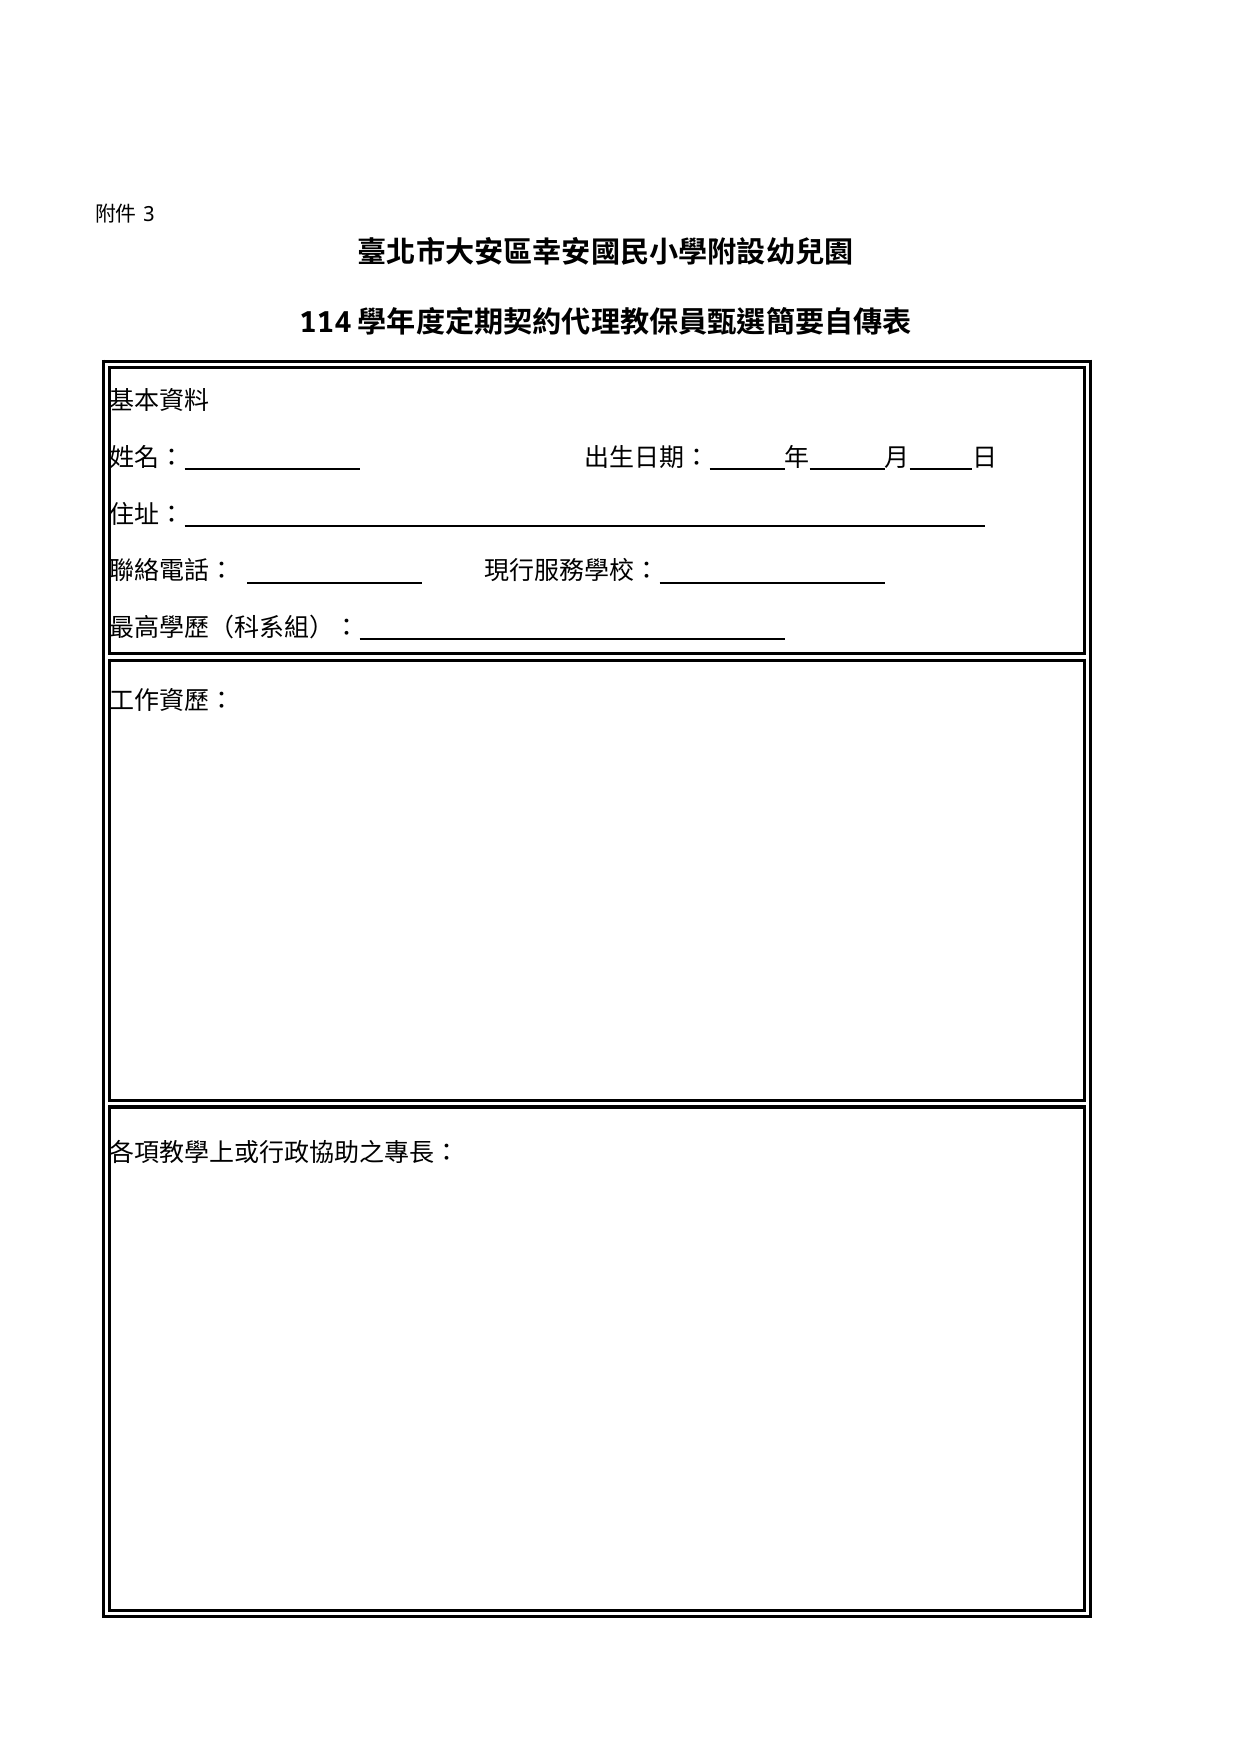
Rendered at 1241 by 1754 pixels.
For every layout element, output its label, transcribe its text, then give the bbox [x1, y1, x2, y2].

table_cell 工作資歷： [106, 652, 1087, 1099]
text 臺北市大安區幸安國民小學附設幼兒園 [74, 208, 1137, 271]
text 114學年度定期契約代理教保員甄選簡要自傳表 [74, 278, 1137, 341]
table_cell 各項教學上或行政協助之專長： [106, 1099, 1087, 1608]
table_header 基本資料 姓名： 出生日期： 年 月 日 住址： 聯絡電話： 現行服務學校： 最高學歷（科系組）： [106, 363, 1087, 652]
